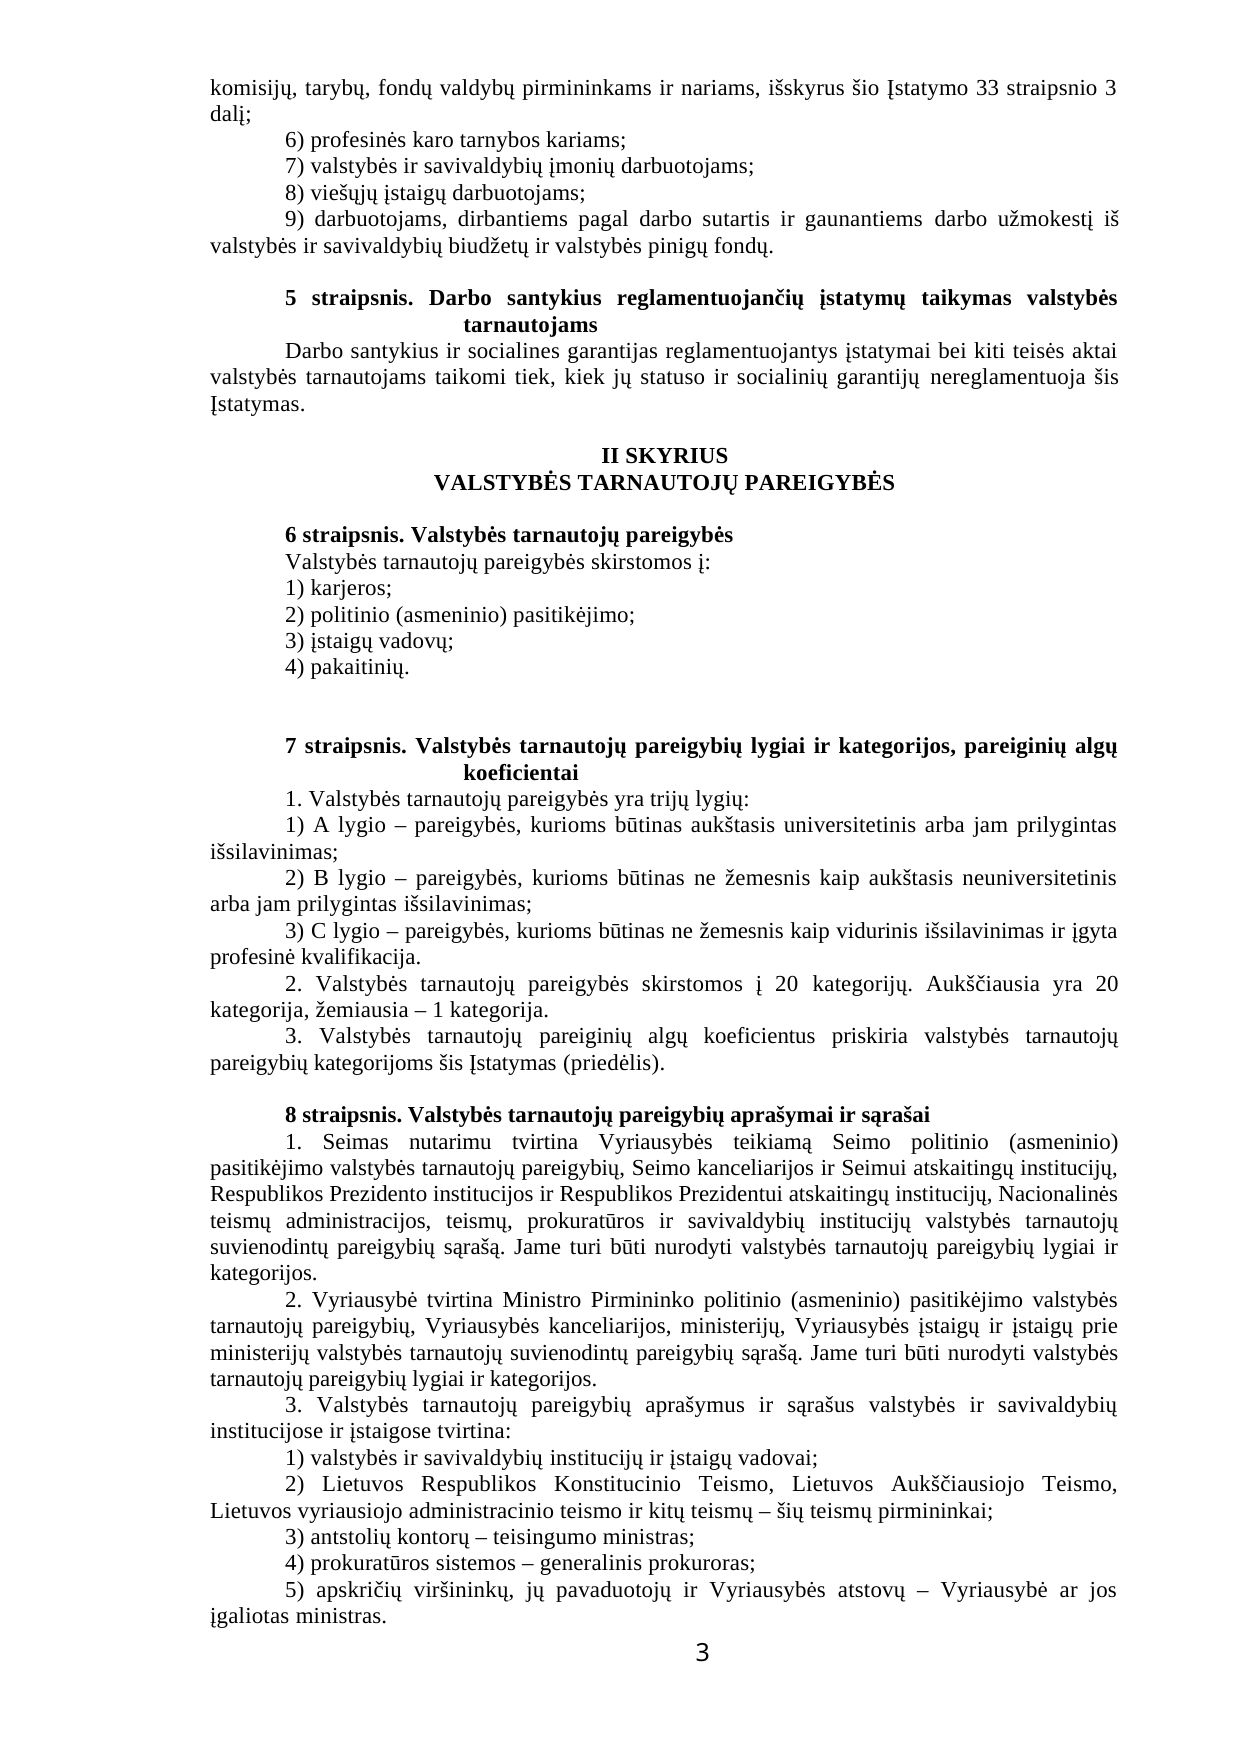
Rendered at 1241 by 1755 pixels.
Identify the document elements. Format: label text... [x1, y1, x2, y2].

text 2. Valstybės tarnautojų pareigybės skirstomos į 20 kategorijų. Aukščiausia yra 20 kategorija, žemiausia – 1 kategorija. [210, 969, 1119, 1022]
text 1. Valstybės tarnautojų pareigybės yra trijų lygių: [210, 785, 1119, 811]
text 9) darbuotojams, dirbantiems pagal darbo sutartis ir gaunantiems darbo užmokestį iš valstybės ir savivaldybių biudžetų ir valstybės pinigų fondų. [210, 205, 1119, 258]
text Darbo santykius ir socialines garantijas reglamentuojantys įstatymai bei kiti teisės aktai valstybės tarnautojams taikomi tiek, kiek jų statuso ir socialinių garantijų nereglamentuoja šis Įstatymas. [210, 337, 1119, 416]
text 4) prokuratūros sistemos – generalinis prokuroras; [210, 1549, 1119, 1576]
text 1) A lygio – pareigybės, kurioms būtinas aukštasis universitetinis arba jam prilygintas išsilavinimas; [210, 811, 1119, 864]
text 1. Seimas nutarimu tvirtina Vyriausybės teikiamą Seimo politinio (asmeninio) pasitikėjimo valstybės tarnautojų pareigybių, Seimo kanceliarijos ir Seimui atskaitingų institucijų, Respublikos Prezidento institucijos ir Respublikos Prezidentui atskaitingų institucijų, Nacionalinės teismų administracijos, teismų, prokuratūros ir savivaldybių institucijų valstybės tarnautojų suvienodintų pareigybių sąrašą. Jame turi būti nurodyti valstybės tarnautojų pareigybių lygiai ir kategorijos. [210, 1128, 1119, 1286]
text 5) apskričių viršininkų, jų pavaduotojų ir Vyriausybės atstovų – Vyriausybė ar jos įgaliotas ministras. [210, 1576, 1119, 1628]
text 3) antstolių kontorų – teisingumo ministras; [210, 1523, 1119, 1549]
text 4) pakaitinių. [210, 653, 1119, 680]
text 6) profesinės karo tarnybos kariams; [210, 126, 1119, 153]
text 3) įstaigų vadovų; [210, 627, 1119, 653]
text 3. Valstybės tarnautojų pareiginių algų koeficientus priskiria valstybės tarnautojų pareigybių kategorijoms šis Įstatymas (priedėlis). [210, 1022, 1119, 1075]
text 2. Vyriausybė tvirtina Ministro Pirmininko politinio (asmeninio) pasitikėjimo valstybės tarnautojų pareigybių, Vyriausybės kanceliarijos, ministerijų, Vyriausybės įstaigų ir įstaigų prie ministerijų valstybės tarnautojų suvienodintų pareigybių sąrašą. Jame turi būti nurodyti valstybės tarnautojų pareigybių lygiai ir kategorijos. [210, 1286, 1119, 1391]
text VALSTYBĖS TARNAUTOJŲ PAREIGYBĖS [210, 469, 1119, 495]
text 6 straipsnis. Valstybės tarnautojų pareigybės [210, 522, 1119, 548]
text 1) valstybės ir savivaldybių institucijų ir įstaigų vadovai; [210, 1444, 1119, 1470]
text Valstybės tarnautojų pareigybės skirstomos į: [210, 548, 1119, 574]
text 8) viešųjų įstaigų darbuotojams; [210, 179, 1119, 205]
text 7 straipsnis. Valstybės tarnautojų pareigybių lygiai ir kategorijos, pareiginių algų koeficientai [285, 732, 1119, 785]
text 5 straipsnis. Darbo santykius reglamentuojančių įstatymų taikymas valstybės tarnautojams [285, 284, 1119, 337]
text 7) valstybės ir savivaldybių įmonių darbuotojams; [210, 153, 1119, 179]
text 3. Valstybės tarnautojų pareigybių aprašymus ir sąrašus valstybės ir savivaldybių institucijose ir įstaigose tvirtina: [210, 1391, 1119, 1444]
text 8 straipsnis. Valstybės tarnautojų pareigybių aprašymai ir sąrašai [285, 1101, 1119, 1128]
text komisijų, tarybų, fondų valdybų pirmininkams ir nariams, išskyrus šio Įstatymo 33 straipsnio 3 dalį; [210, 73, 1119, 126]
subtitle II SKYRIUS [210, 442, 1119, 469]
text 2) politinio (asmeninio) pasitikėjimo; [210, 601, 1119, 627]
text 3) C lygio – pareigybės, kurioms būtinas ne žemesnis kaip vidurinis išsilavinimas ir įgyta profesinė kvalifikacija. [210, 917, 1119, 969]
text 2) B lygio – pareigybės, kurioms būtinas ne žemesnis kaip aukštasis neuniversitetinis arba jam prilygintas išsilavinimas; [210, 864, 1119, 917]
text 1) karjeros; [210, 574, 1119, 601]
text 2) Lietuvos Respublikos Konstitucinio Teismo, Lietuvos Aukščiausiojo Teismo, Lietuvos vyriausiojo administracinio teismo ir kitų teismų – šių teismų pirmininkai; [210, 1470, 1119, 1523]
